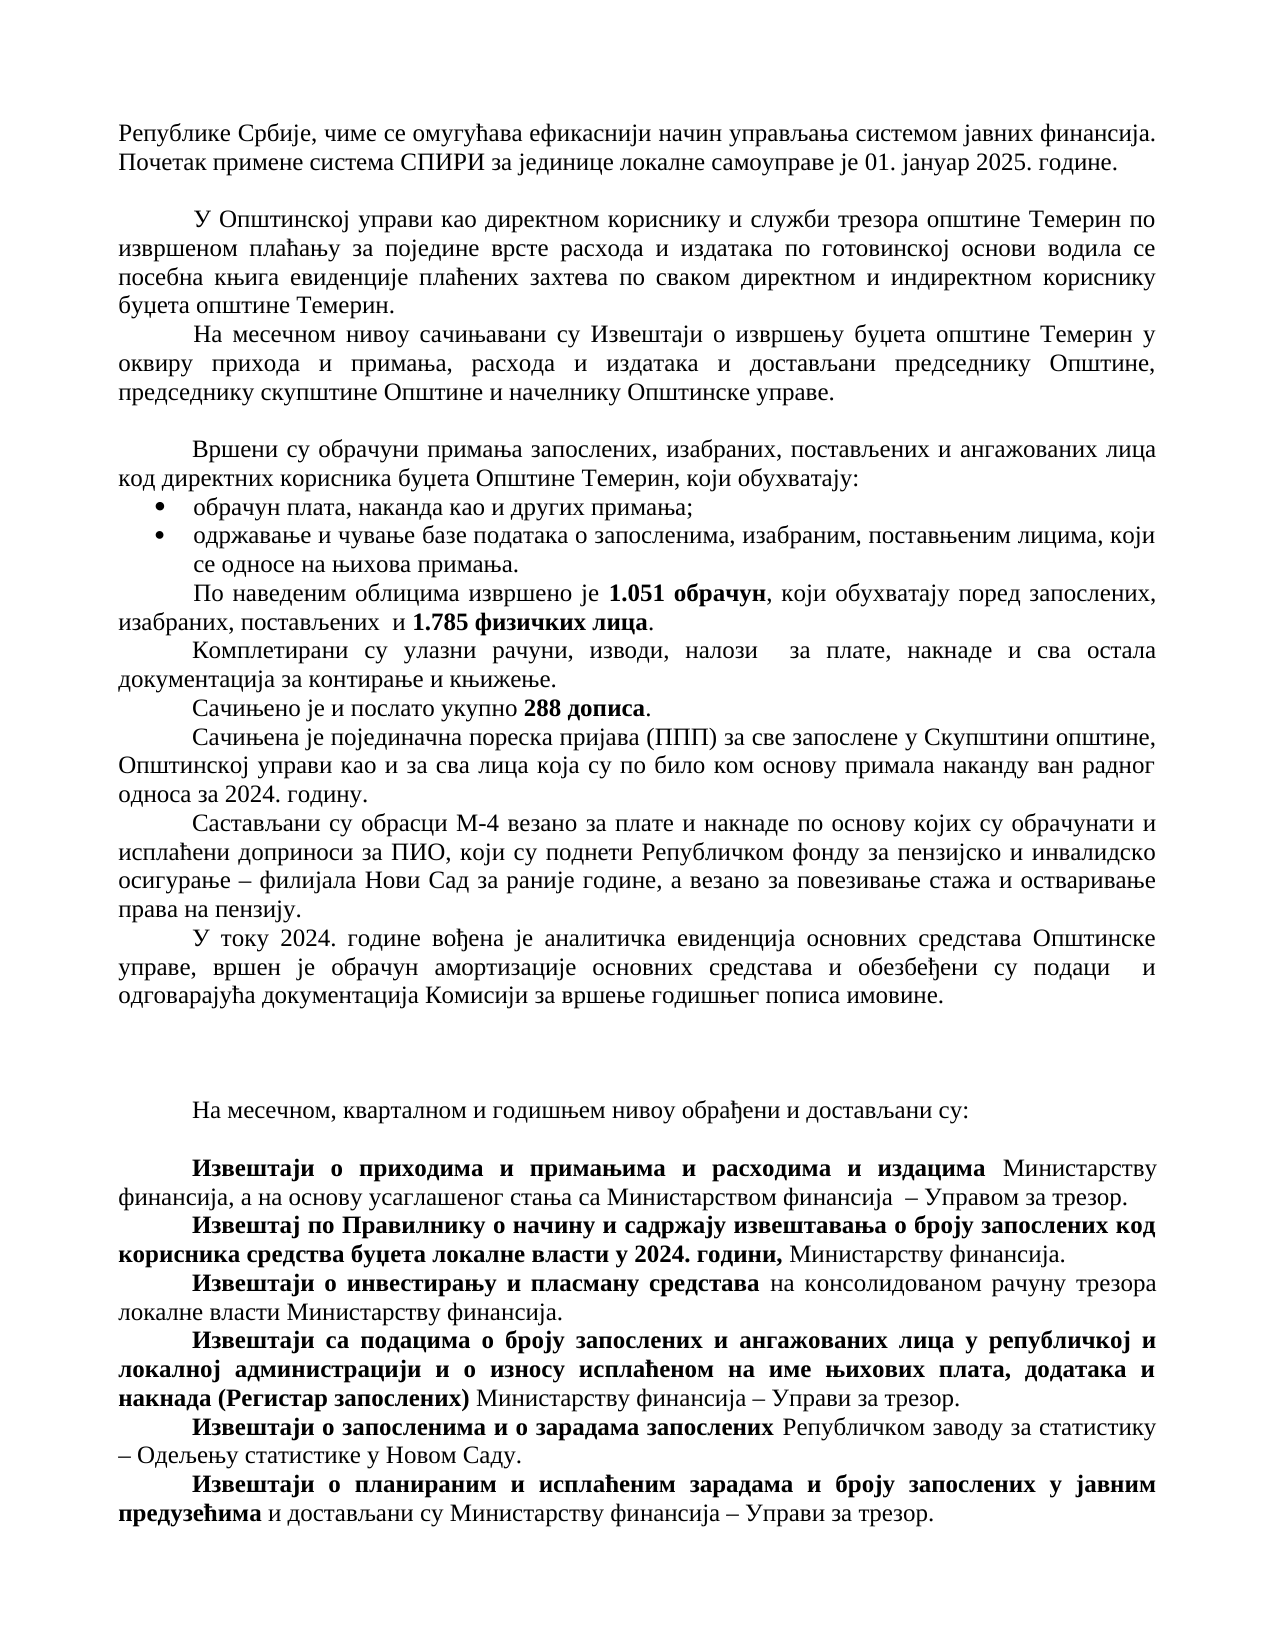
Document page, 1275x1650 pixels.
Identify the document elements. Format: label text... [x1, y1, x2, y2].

text По наведеним облицима извршено је 1.051 обрачун, који обухватају поред запослених, изабраних, постављених и 1.785 физичких лица. [118, 578, 1157, 636]
list одржавање и чување базе података о запосленима, изабраним, поставњеним лицима, који се односе на њихова примања. [156, 521, 1157, 578]
text У Општинској управи као директном кориснику и служби трезора општине Темерин по извршеном плаћању за поједине врсте расхода и издатака по готовинској основи водила се посебна књига евиденције плаћених захтева по сваком директном и индиректном кориснику буџета општине Темерин. [118, 204, 1157, 319]
text На месечном нивоу сачињавани су Извештаји о извршењу буџета општине Темерин у оквиру прихода и примања, расхода и издатака и достављани председнику Општине, председнику скупштине Општине и начелнику Општинске управе. [118, 319, 1157, 406]
list обрачун плата, наканда као и других примања; [156, 492, 1157, 521]
text У току 2024. године вођена је аналитичка евиденција основних средстава Општинске управе, вршен је обрачун амортизације основних средстава и обезбеђени су подаци и одговарајућа документација Комисији за вршење годишњег пописа имовине. [118, 923, 1157, 1009]
text Извештаји са подацима о броју запослених и ангажованих лица у републичкој и локалној администрацији и о износу исплаћеном на име њихових плата, додатака и накнада (Регистар запослених) Министарству финансија – Управи за трезор. [118, 1326, 1157, 1412]
text Извештај по Правилнику о начину и садржају извештавања о броју запослених код корисника средства буџета локалне власти у 2024. години, Министарству финансија. [118, 1211, 1157, 1268]
text Извештаји о планираним и исплаћеним зарадама и броју запослених у јавним предузећима и достављани су Министарству финансија – Управи за трезор. [118, 1469, 1157, 1527]
text Састављани су обрасци М-4 везано за плате и накнаде по основу којих су обрачунати и исплаћени доприноси за ПИО, који су поднети Републичком фонду за пензијско и инвалидско осигурање – филијала Нови Сад за раније године, а везано за повезивање стажа и остваривање права на пензију. [118, 808, 1157, 923]
text Извештаји о приходима и примањима и расходима и издацима Министарству финансија, а на основу усаглашеног стања са Министарством финансија – Управом за трезор. [118, 1153, 1157, 1211]
text Комплетирани су улазни рачуни, изводи, налози за плате, накнаде и сва остала документација за контирање и књижење. [118, 636, 1157, 693]
text Сачињено је и послато укупно 288 дописа. [118, 693, 1157, 722]
text Извештаји о запосленима и о зарадама запослених Републичком заводу за статистику – Одељењу статистике у Новом Саду. [118, 1412, 1157, 1469]
text На месечном, кварталном и годишњем нивоу обрађени и достављани су: [118, 1096, 1157, 1124]
text Вршени су обрачуни примања запослених, изабраних, постављених и ангажованих лица код директних корисника буџета Општине Темерин, који обухватају: [118, 434, 1157, 492]
text Сачињена је појединачна пореска пријава (ППП) за све запослене у Скупштини општине, Општинској управи као и за сва лица која су по било ком основу примала наканду ван радног односа за 2024. годину. [118, 722, 1157, 808]
text Републике Србије, чиме се омугућава ефикаснији начин управљања системом јавних финансија. Почетак примене система СПИРИ за јединице локалне самоуправе је 01. јануар 2025. године. [118, 118, 1157, 176]
text Извештаји о инвестирању и пласману средстава на консолидованом рачуну трезора локалне власти Министарству финансија. [118, 1268, 1157, 1326]
